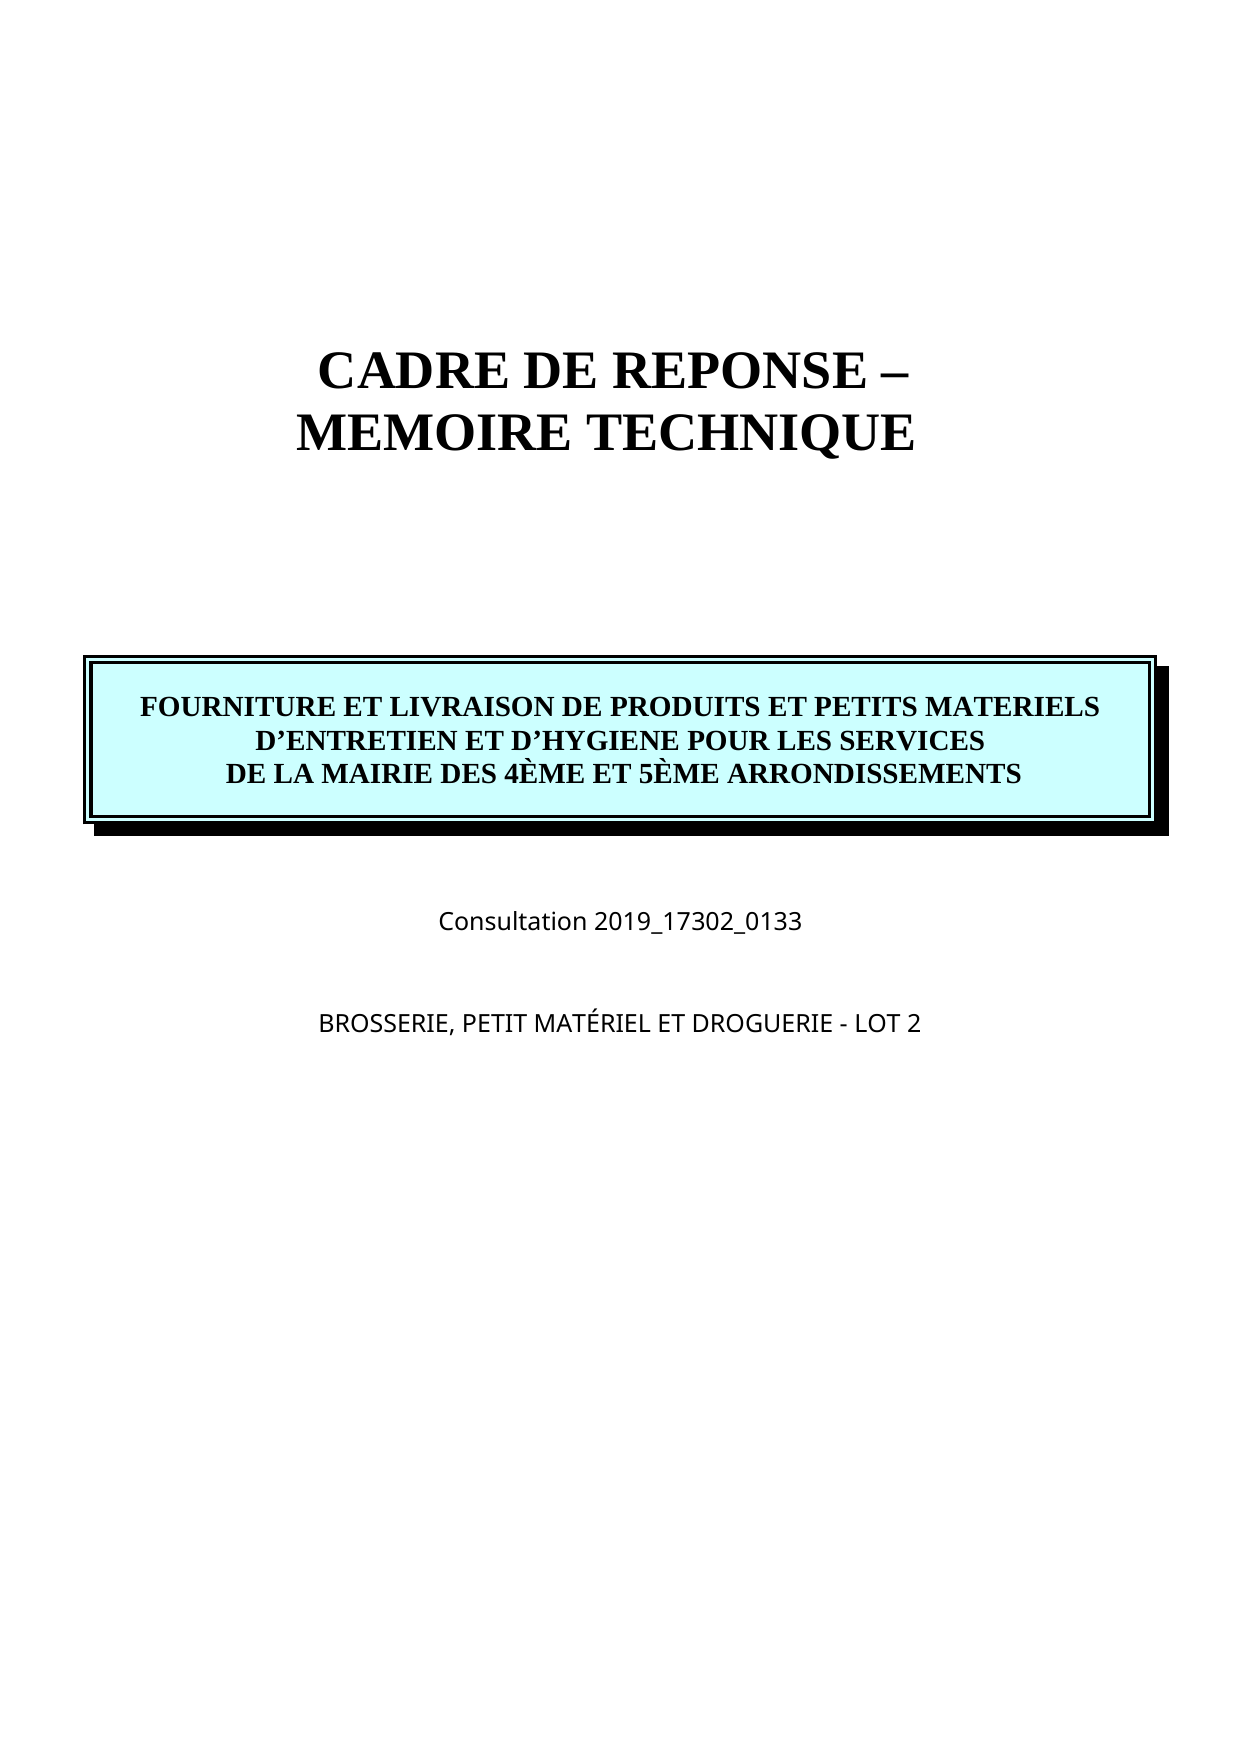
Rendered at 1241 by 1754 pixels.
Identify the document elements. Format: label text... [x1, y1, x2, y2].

text BROSSERIE, PETIT MATÉRIEL ET DROGUERIE - LOT 2 [94, 1006, 1146, 1040]
text Consultation 2019_17302_0133 [94, 904, 1146, 938]
text de la mairie DES 4ème et 5ème arrondissements [86, 722, 1154, 821]
text Fourniture et livraison de PRODUITS ET PETITS MATERIELS D’ENTRETIEN ET D’HYGIENE pour les SERVICES [93, 664, 1148, 722]
text Fourniture et livraison de PRODUITS ET PETITS MATERIELS D’ENTRETIEN ET D’HYGIENE pour les SERVICES [86, 658, 1154, 722]
text CADRE DE REPONSE – [94, 338, 1146, 400]
text MEMOIRE TECHNIQUE [94, 400, 1146, 462]
